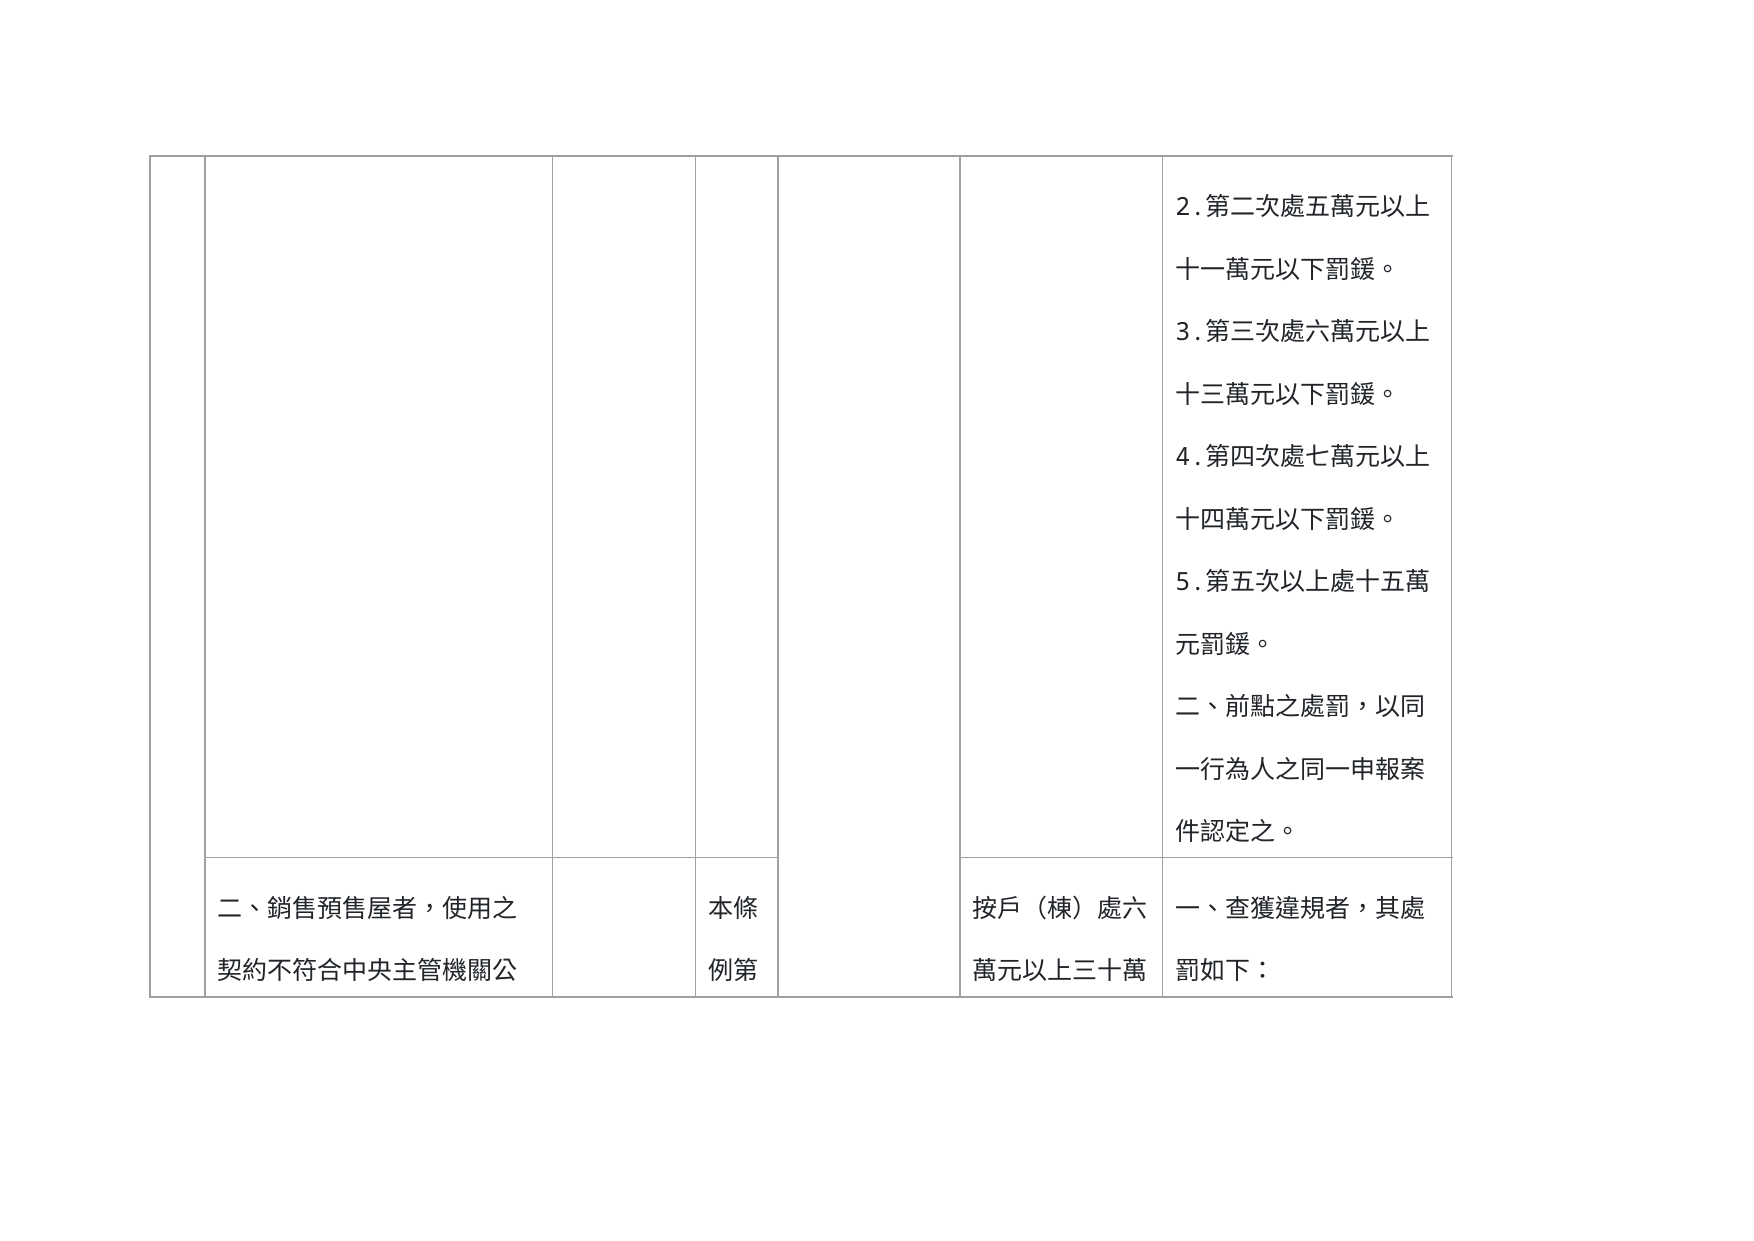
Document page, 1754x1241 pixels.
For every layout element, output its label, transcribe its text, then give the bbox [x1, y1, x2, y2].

table_cell 本條例第 [696, 858, 777, 996]
table_cell 二、銷售預售屋者，使用之契約不符合中央主管機關公 [206, 858, 552, 996]
table_cell 2.第二次處五萬元以上十一萬元以下罰鍰。 3.第三次處六萬元以上十三萬元以下罰鍰。 4.第四次處七萬元以上十四萬元以下罰鍰。 5.第五次以上處十五萬元罰鍰。 二、前點之處罰，以同一行為人之同一申報案件認定之。 [1163, 157, 1451, 857]
table_cell [206, 157, 552, 857]
table_cell [961, 157, 1162, 857]
table_cell [151, 157, 204, 996]
table_cell [696, 157, 777, 857]
table_cell 按戶（棟）處六萬元以上三十萬 [961, 858, 1162, 996]
table_cell [553, 157, 695, 857]
table_cell [553, 858, 695, 996]
table_cell [779, 157, 959, 996]
table_cell 一、查獲違規者，其處罰如下： [1163, 858, 1451, 996]
